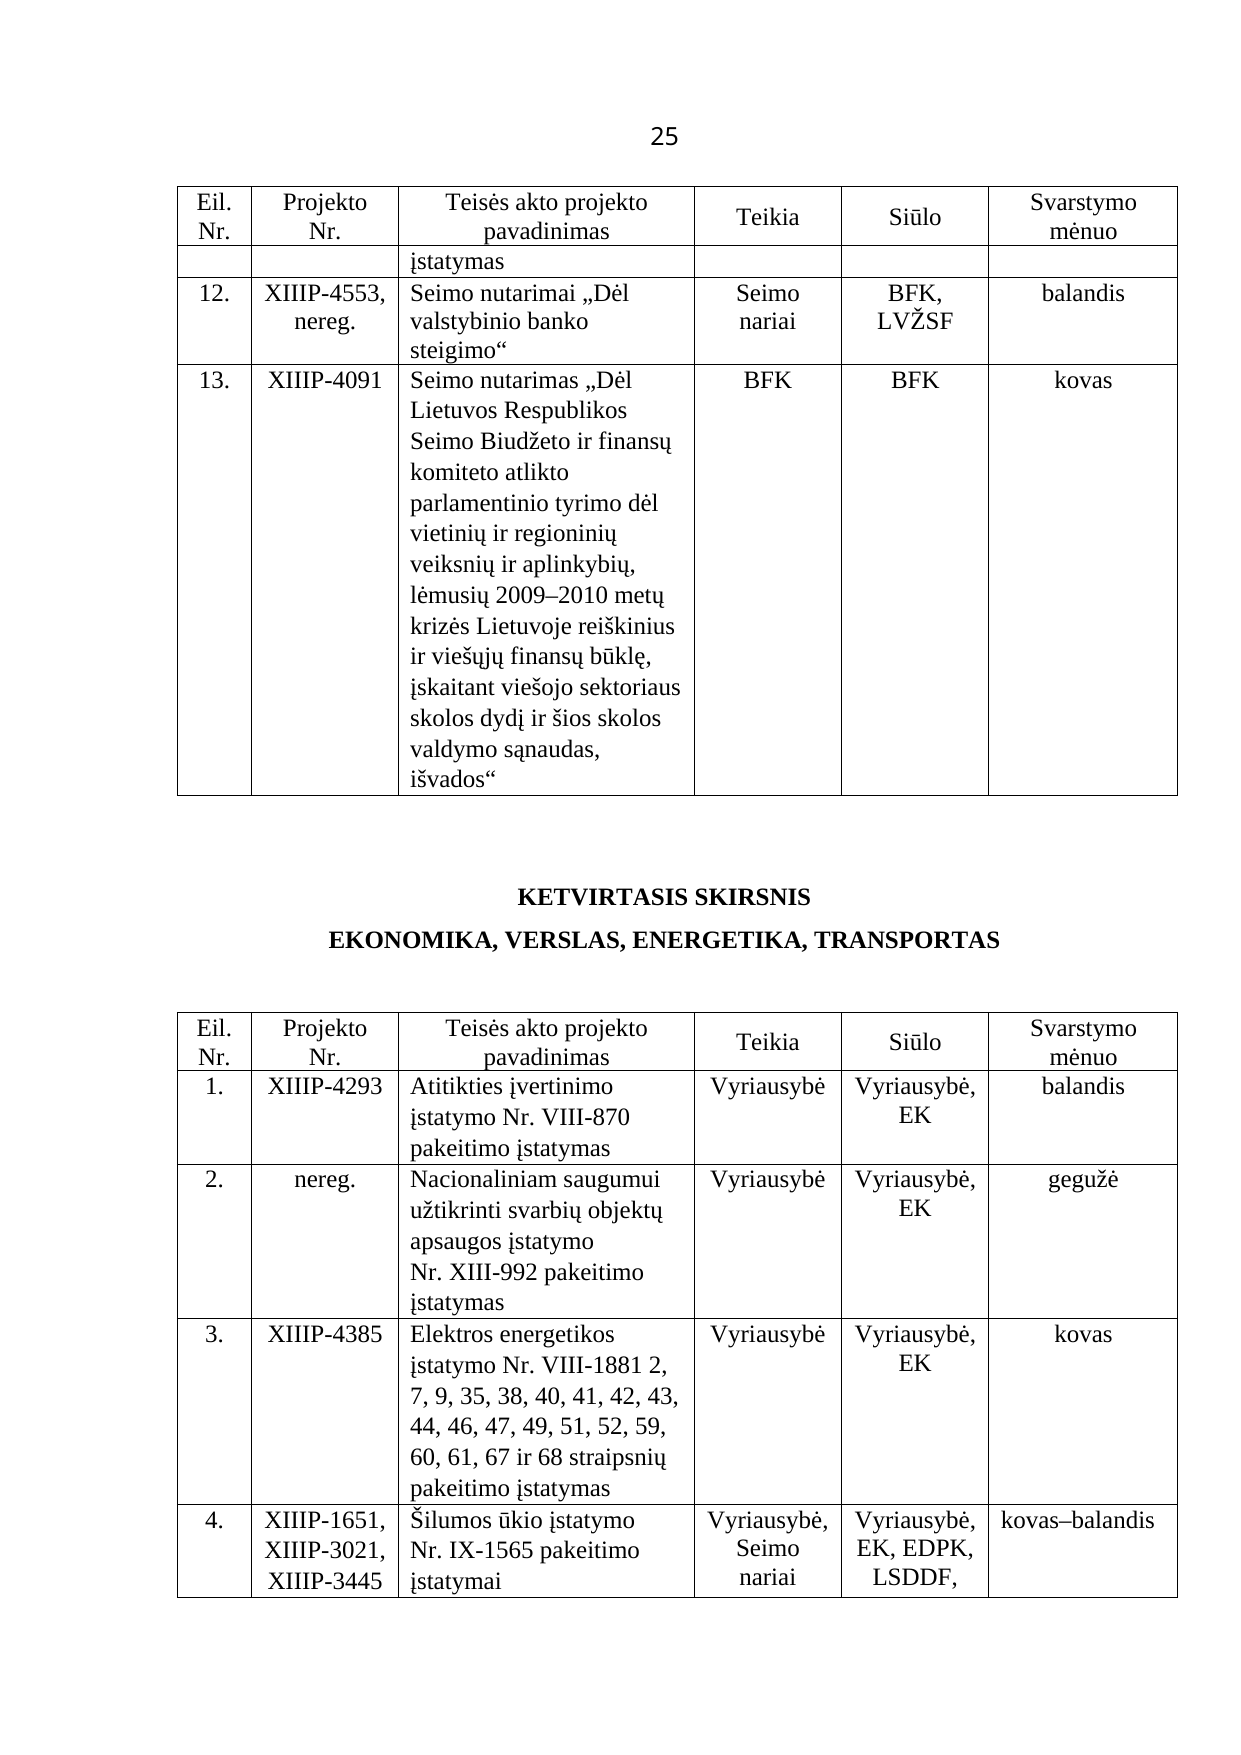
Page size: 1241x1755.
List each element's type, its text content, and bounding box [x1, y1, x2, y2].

table_header Projekto Nr. [252, 187, 398, 245]
text EKONOMIKA, VERSLAS, ENERGETIKA, TRANSPORTAS [177, 926, 1152, 954]
table_cell kovas [989, 1319, 1177, 1504]
table_cell Seimo nutarimai „Dėl valstybinio banko steigimo“ [399, 278, 694, 364]
table_cell balandis [989, 1071, 1177, 1163]
table_cell BFK [842, 365, 988, 795]
table_cell [842, 246, 988, 277]
table_cell BFK [695, 365, 841, 795]
table_cell nereg. [252, 1165, 398, 1318]
table_cell Vyriausybė, EK [842, 1319, 988, 1504]
table_cell XIIIP-4553, nereg. [252, 278, 398, 364]
table_cell 4. [178, 1505, 251, 1597]
table_header Siūlo [842, 1013, 988, 1070]
table_header Svarstymo mėnuo [989, 1013, 1177, 1070]
table_cell kovas [989, 365, 1177, 795]
table_cell [989, 246, 1177, 277]
table_cell Vyriausybė [695, 1071, 841, 1163]
table_cell kovas–balandis [989, 1505, 1177, 1597]
table_cell Vyriausybė, Seimo nariai [695, 1505, 841, 1597]
table_header Siūlo [842, 187, 988, 245]
table_cell Vyriausybė [695, 1319, 841, 1504]
table_cell gegužė [989, 1165, 1177, 1318]
table_cell 3. [178, 1319, 251, 1504]
table_cell Atitikties įvertinimo įstatymo Nr. VIII-870 pakeitimo įstatymas [399, 1071, 694, 1163]
table_cell [178, 246, 251, 277]
table_cell XIIIP-1651, XIIIP-3021, XIIIP-3445 [252, 1505, 398, 1597]
table_cell 1. [178, 1071, 251, 1163]
table_header Teisės akto projekto pavadinimas [399, 1013, 694, 1070]
table_cell Elektros energetikos įstatymo Nr. VIII-1881 2, 7, 9, 35, 38, 40, 41, 42, 43, 44, 46, 47, 49, 51, 52, 59, 60, 61, 67 ir 68 straipsnių pakeitimo įstatymas [399, 1319, 694, 1504]
table_cell BFK, LVŽSF [842, 278, 988, 364]
table_header Teikia [695, 1013, 841, 1070]
table_cell Seimo nutarimas „Dėl Lietuvos Respublikos Seimo Biudžeto ir finansų komiteto atlikto parlamentinio tyrimo dėl vietinių ir regioninių veiksnių ir aplinkybių, lėmusių 2009–2010 metų krizės Lietuvoje reiškinius ir viešųjų finansų būklę, įskaitant viešojo sektoriaus skolos dydį ir šios skolos valdymo sąnaudas, išvados“ [399, 365, 694, 795]
table_cell XIIIP-4385 [252, 1319, 398, 1504]
table_cell Nacionaliniam saugumui užtikrinti svarbių objektų apsaugos įstatymo Nr. XIII-992 pakeitimo įstatymas [399, 1165, 694, 1318]
table_header Svarstymo mėnuo [989, 187, 1177, 245]
table_cell 12. [178, 278, 251, 364]
table_header Eil. Nr. [178, 1013, 251, 1070]
table_cell Seimo nariai [695, 278, 841, 364]
table_header Projekto Nr. [252, 1013, 398, 1070]
table_cell Šilumos ūkio įstatymo Nr. IX-1565 pakeitimo įstatymai [399, 1505, 694, 1597]
text KETVIRTASIS SKIRSNIS [177, 882, 1152, 911]
table_cell [695, 246, 841, 277]
table_cell 13. [178, 365, 251, 795]
table_cell 2. [178, 1165, 251, 1318]
table_header Teikia [695, 187, 841, 245]
table_cell balandis [989, 278, 1177, 364]
table_cell Vyriausybė, EK [842, 1071, 988, 1163]
table_cell XIIIP-4091 [252, 365, 398, 795]
table_header Eil. Nr. [178, 187, 251, 245]
table_cell įstatymas [399, 246, 694, 277]
table_cell Vyriausybė, EK, EDPK, LSDDF, [842, 1505, 988, 1597]
table_header Teisės akto projekto pavadinimas [399, 187, 694, 245]
table_cell [252, 246, 398, 277]
table_cell Vyriausybė, EK [842, 1165, 988, 1318]
table_cell XIIIP-4293 [252, 1071, 398, 1163]
table_cell Vyriausybė [695, 1165, 841, 1318]
